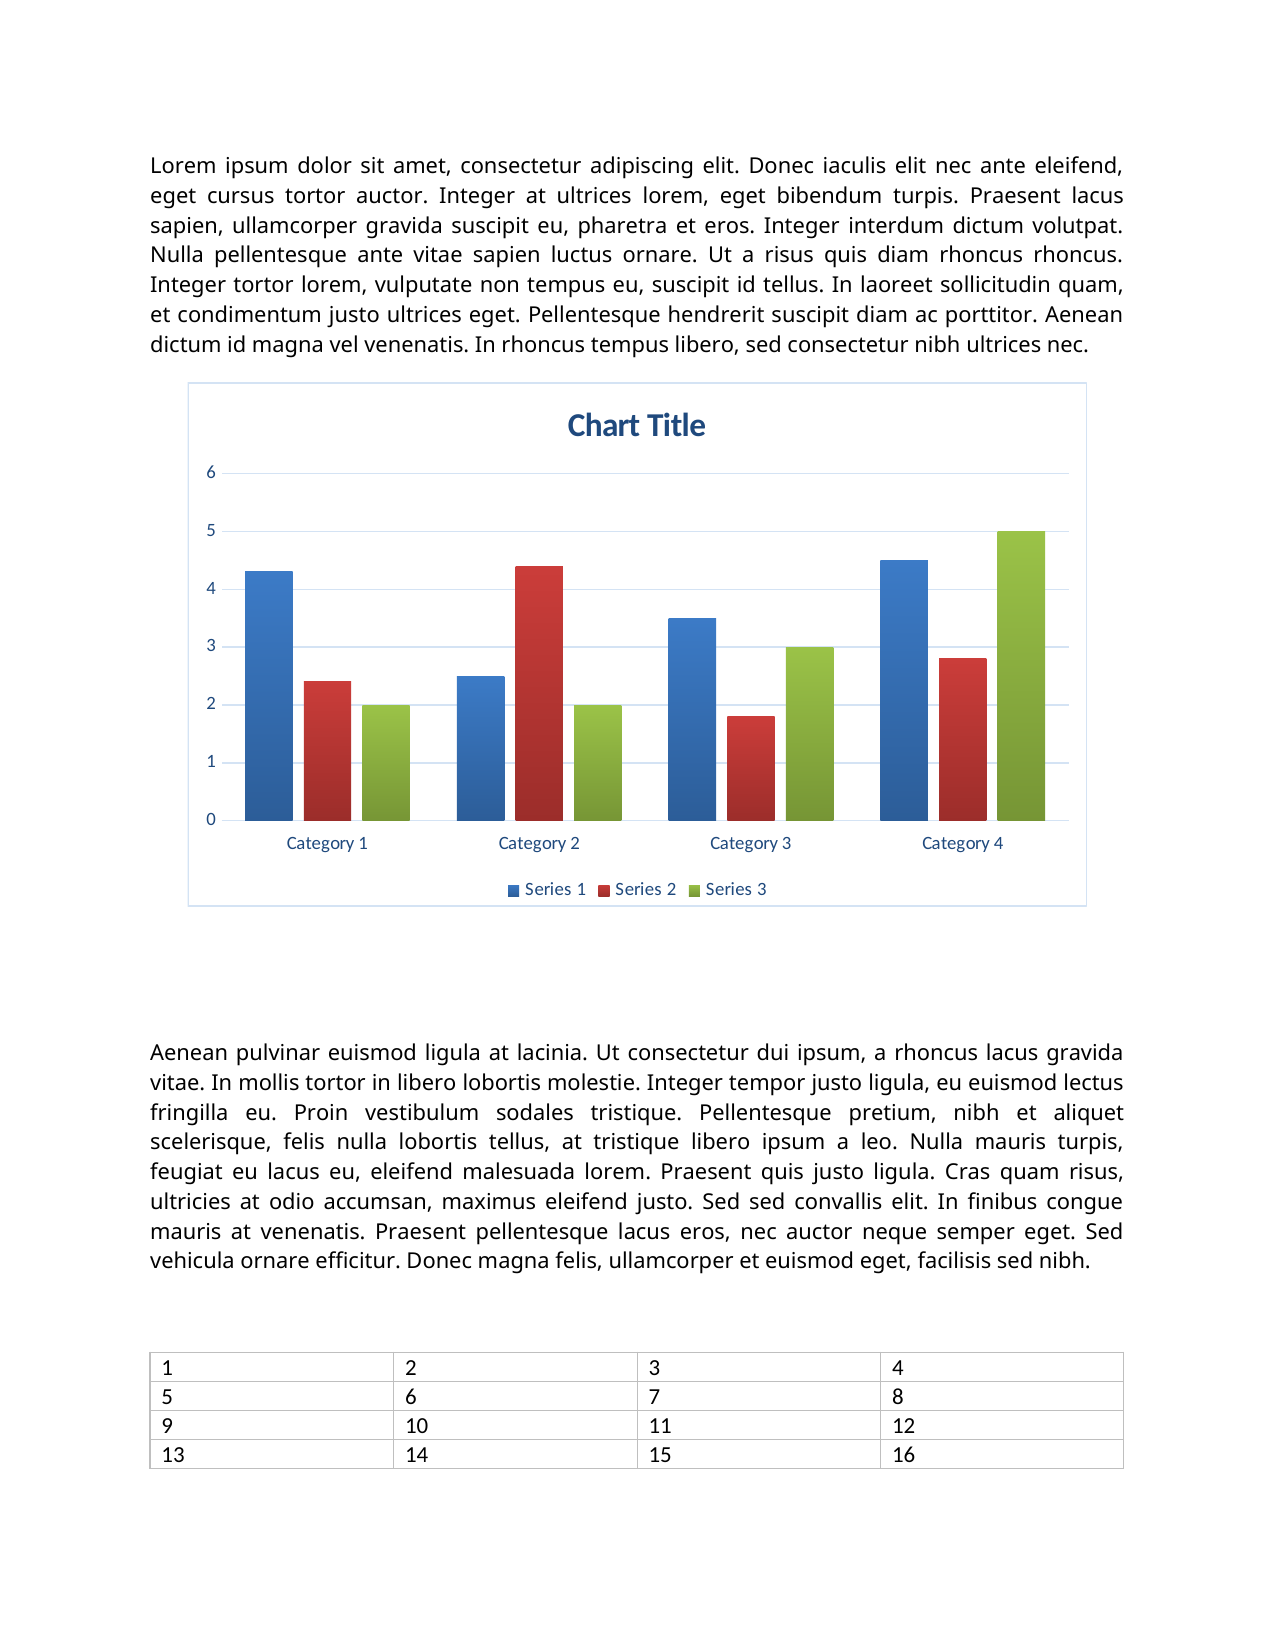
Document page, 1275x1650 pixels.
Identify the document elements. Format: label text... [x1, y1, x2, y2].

table_header 1 [151, 1353, 393, 1381]
text Lorem ipsum dolor sit amet, consectetur adipiscing elit. Donec iaculis elit nec ante eleifend, eget cursus tortor auctor. Integer at ultrices lorem, eget bibendum turpis. Praesent lacus sapien, ullamcorper gravida suscipit eu, pharetra et eros. Integer interdum dictum volutpat. Nulla pellentesque ante vitae sapien luctus ornare. Ut a risus quis diam rhoncus rhoncus. Integer tortor lorem, vulputate non tempus eu, suscipit id tellus. In laoreet sollicitudin quam, et condimentum justo ultrices eget. Pellentesque hendrerit suscipit diam ac porttitor. Aenean dictum id magna vel venenatis. In rhoncus tempus libero, sed consectetur nibh ultrices nec. [150, 150, 1125, 358]
table_cell 9 [151, 1411, 393, 1439]
table_cell 11 [638, 1411, 880, 1439]
table_header 4 [881, 1353, 1123, 1381]
table_cell 8 [881, 1382, 1123, 1410]
table_cell 14 [394, 1440, 637, 1468]
table_header 3 [638, 1353, 880, 1381]
table_cell 13 [151, 1440, 393, 1468]
table_header 2 [394, 1353, 637, 1381]
table_cell 5 [151, 1382, 393, 1410]
table_cell 15 [638, 1440, 880, 1468]
table_cell 7 [638, 1382, 880, 1410]
table_cell 6 [394, 1382, 637, 1410]
table_cell 16 [881, 1440, 1123, 1468]
table_cell 12 [881, 1411, 1123, 1439]
table_cell 10 [394, 1411, 637, 1439]
text Aenean pulvinar euismod ligula at lacinia. Ut consectetur dui ipsum, a rhoncus lacus gravida vitae. In mollis tortor in libero lobortis molestie. Integer tempor justo ligula, eu euismod lectus fringilla eu. Proin vestibulum sodales tristique. Pellentesque pretium, nibh et aliquet scelerisque, felis nulla lobortis tellus, at tristique libero ipsum a leo. Nulla mauris turpis, feugiat eu lacus eu, eleifend malesuada lorem. Praesent quis justo ligula. Cras quam risus, ultricies at odio accumsan, maximus eleifend justo. Sed sed convallis elit. In finibus congue mauris at venenatis. Praesent pellentesque lacus eros, nec auctor neque semper eget. Sed vehicula ornare efficitur. Donec magna felis, ullamcorper et euismod eget, facilisis sed nibh. [150, 1037, 1125, 1275]
